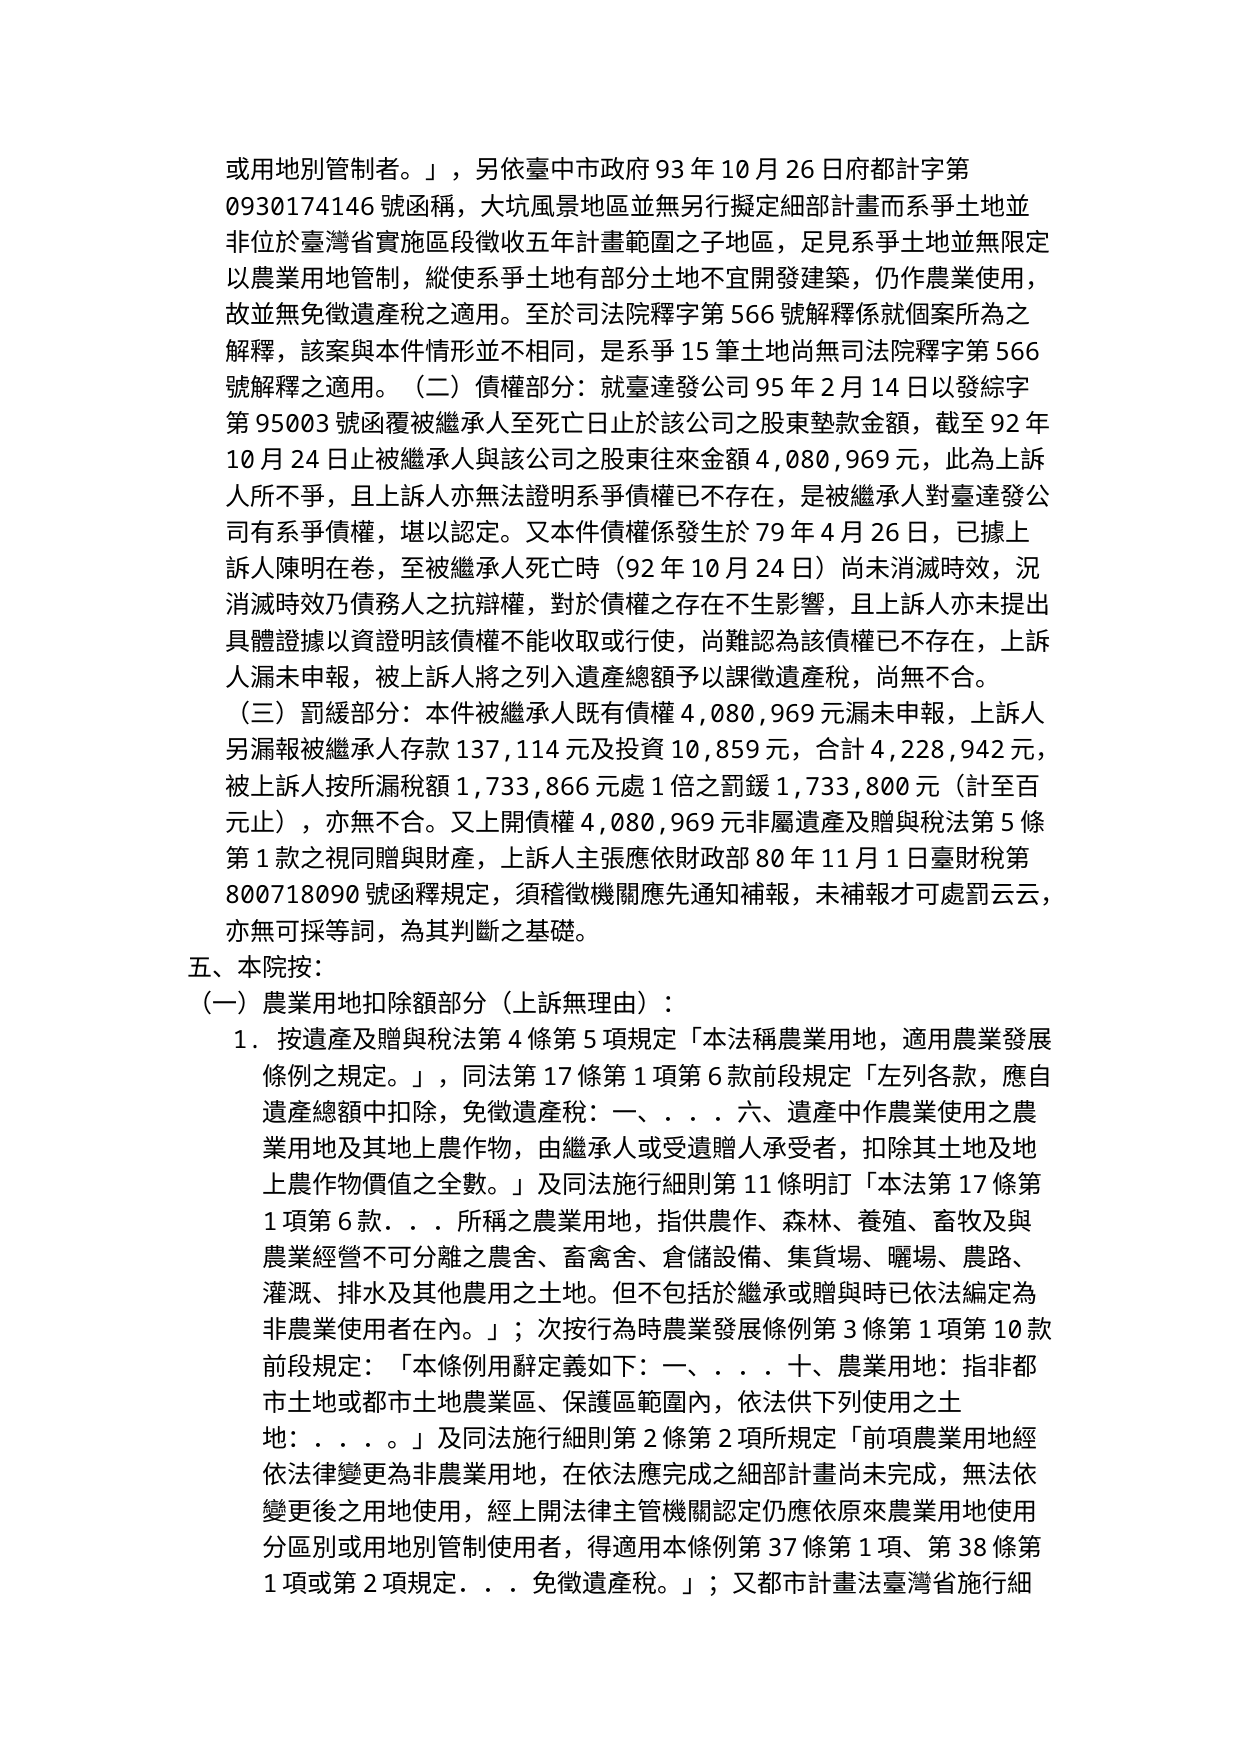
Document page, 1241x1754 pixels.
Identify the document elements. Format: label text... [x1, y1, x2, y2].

text 1. 按遺產及贈與稅法第4條第5項規定「本法稱農業用地，適用農業發展條例之規定。」，同法第17條第1項第6款前段規定「左列各款，應自遺產總額中扣除，免徵遺產稅：一、．．．六、遺產中作農業使用之農業用地及其地上農作物，由繼承人或受遺贈人承受者，扣除其土地及地上農作物價值之全數。」及同法施行細則第11條明訂「本法第17條第1項第6款．．．所稱之農業用地，指供農作、森林、養殖、畜牧及與農業經營不可分離之農舍、畜禽舍、倉儲設備、集貨場、曬場、農路、灌溉、排水及其他農用之土地。但不包括於繼承或贈與時已依法編定為非農業使用者在內。」；次按行為時農業發展條例第3條第1項第10款前段規定：「本條例用辭定義如下：一、．．．十、農業用地：指非都市土地或都市土地農業區、保護區範圍內，依法供下列使用之土地：．．．。」及同法施行細則第2條第2項所規定「前項農業用地經依法律變更為非農業用地，在依法應完成之細部計畫尚未完成，無法依變更後之用地使用，經上開法律主管機關認定仍應依原來農業用地使用分區別或用地別管制使用者，得適用本條例第37條第1項、第38條第1項或第2項規定．．．免徵遺產稅。」；又都市計畫法臺灣省施行細 [187, 1020, 1053, 1600]
text 五、本院按： [187, 947, 1053, 984]
text （一）農業用地扣除額部分（上訴無理由）： [187, 984, 1053, 1020]
text 四、原審駁回上訴人在第一審之訴，係以：（一）農業用地扣除額部分：繼承人所遺上開系爭大富段392地號等15筆土地，地目為「林」、「旱」及「池」，其使用編定均為「風景區」，有土地登記謄本及臺中市政府工務局核發之臺中市都市計畫土地使用分區（或公共設施用地）證明書可稽，系爭土地並非編定為農業區或保護區，依行為時農業發展條例第3條第1項第10款前段規定尚非屬農業用地，是系爭15筆土地縱確係作農業使用，依農業用地減免遺產稅之規定仍無免徵遺產稅之適用。次依都市計畫法臺灣省施行細則第25條規定風景區土地之使用限制，並非僅供農業使用為限，且依臺中市政府工務局92年4月15日中工都字第092002384號函稱，大坑風景區目前係依該計畫土地使用分區規定內容及都市計畫法臺灣省施行細則第25條規定管制，非屬農業發展條例施行細則第2條第2項所稱「無法依變更後之用地使用，經上開法律主管機關認定仍應依原來農業用地使用分區別或用地別管制者。」，另依臺中市政府93年10月26日府都計字第0930174146號函稱，大坑風景地區並無另行擬定細部計畫而系爭土地並非位於臺灣省實施區段徵收五年計畫範圍之子地區，足見系爭土地並無限定以農業用地管制，縱使系爭土地有部分土地不宜開發建築，仍作農業使用，故並無免徵遺產稅之適用。至於司法院釋字第566號解釋係就個案所為之解釋，該案與本件情形並不相同，是系爭15筆土地尚無司法院釋字第566號解釋之適用。（二）債權部分：就臺達發公司95年2月14日以發綜字第95003號函覆被繼承人至死亡日止於該公司之股東墊款金額，截至92年10月24日止被繼承人與該公司之股東往來金額4,080,969元，此為上訴人所不爭，且上訴人亦無法證明系爭債權已不存在，是被繼承人對臺達發公司有系爭債權，堪以認定。又本件債權係發生於79年4月26日，已據上訴人陳明在卷，至被繼承人死亡時（92年10月24日）尚未消滅時效，況消滅時效乃債務人之抗辯權，對於債權之存在不生影響，且上訴人亦未提出具體證據以資證明該債權不能收取或行使，尚難認為該債權已不存在，上訴人漏未申報，被上訴人將之列入遺產總額予以課徵遺產稅，尚無不合。（三）罰緩部分：本件被繼承人既有債權4,080,969元漏未申報，上訴人另漏報被繼承人存款137,114元及投資10,859元，合計4,228,942元，被上訴人按所漏稅額1,733,866元處1倍之罰鍰1,733,800元（計至百元止），亦無不合。又上開債權4,080,969元非屬遺產及贈與稅法第5條第1款之視同贈與財產，上訴人主張應依財政部80年11月1日臺財稅第800718090號函釋規定，須稽徵機關應先通知補報，未補報才可處罰云云，亦無可採等詞，為其判斷之基礎。 [187, 150, 1053, 947]
